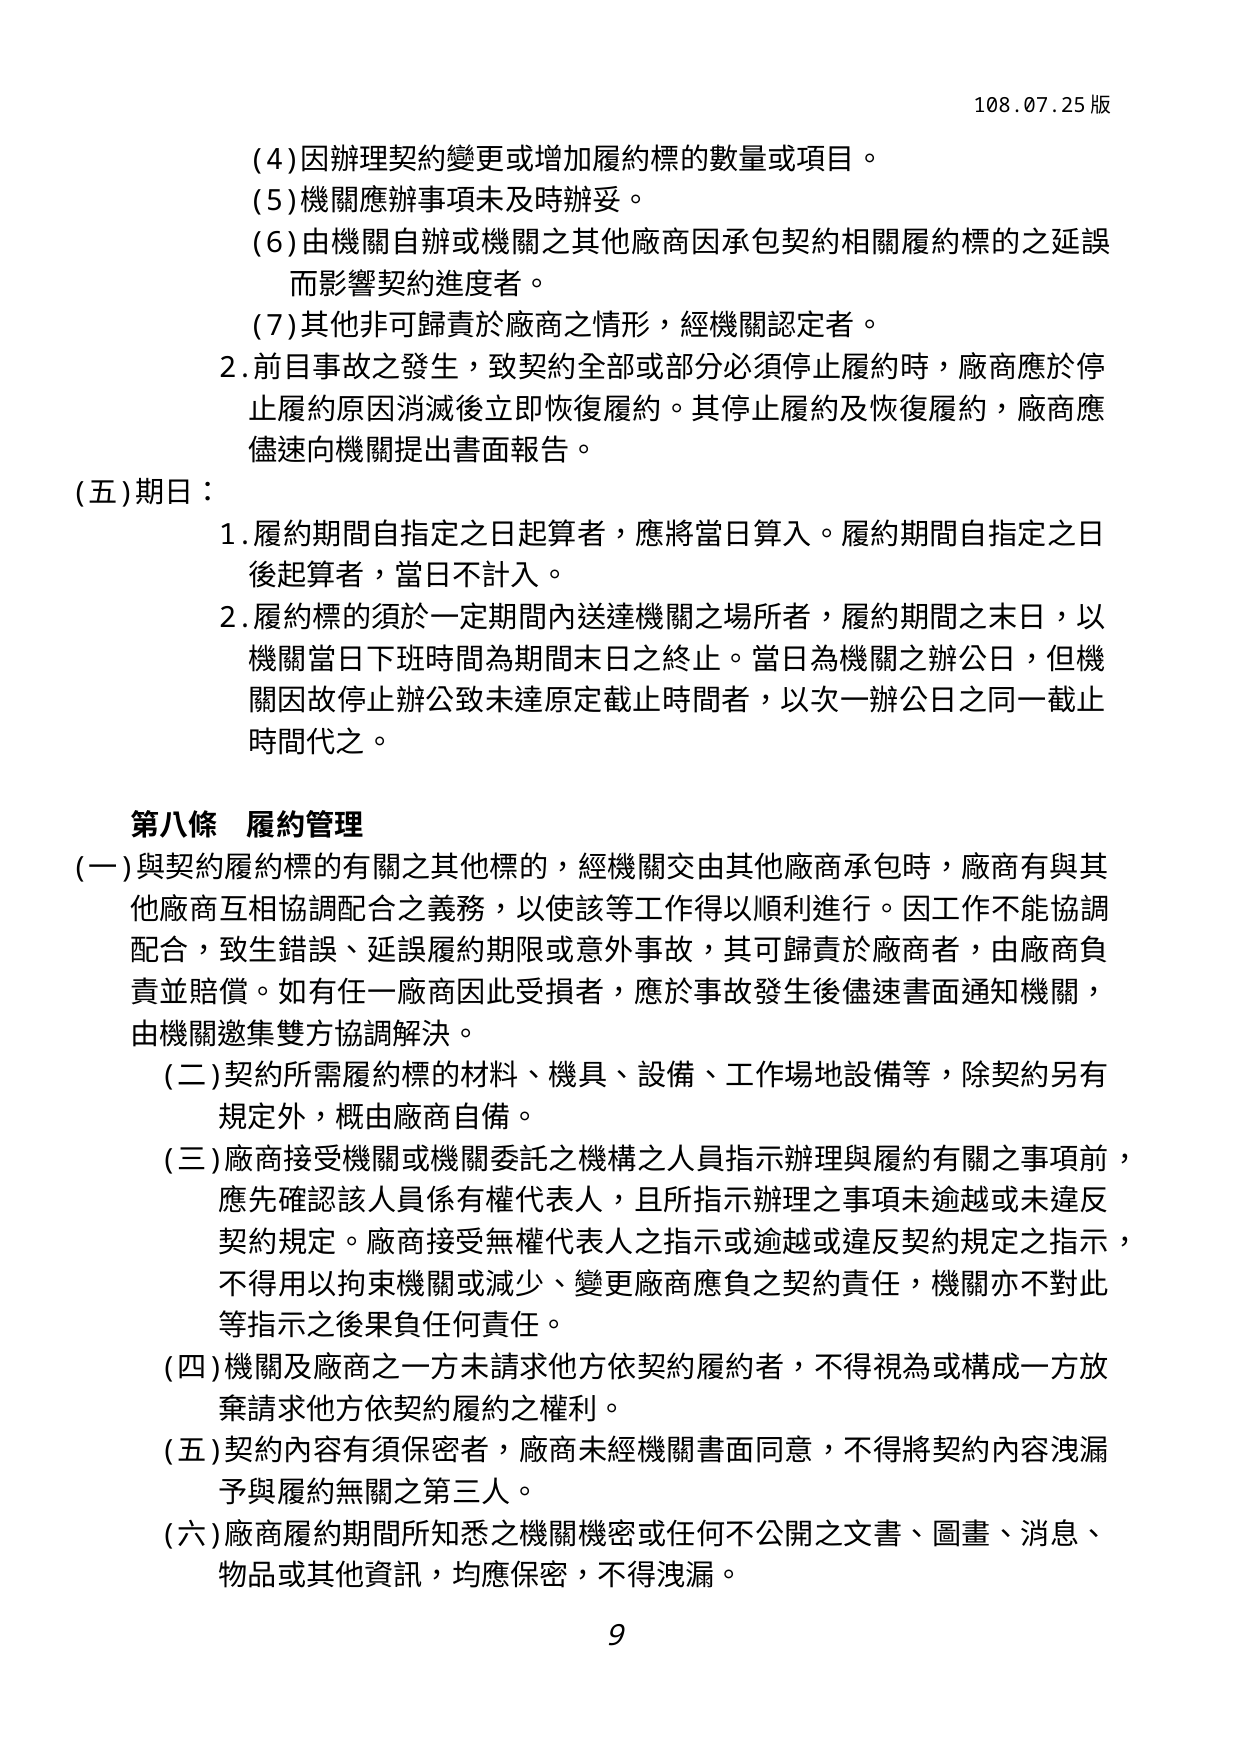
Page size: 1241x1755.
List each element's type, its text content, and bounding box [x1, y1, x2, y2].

text (4)因辦理契約變更或增加履約標的數量或項目。 [248, 136, 1110, 177]
text 第八條 履約管理 [130, 802, 1110, 844]
text (六)廠商履約期間所知悉之機關機密或任何不公開之文書、圖畫、消息、物品或其他資訊，均應保密，不得洩漏。 [159, 1511, 1110, 1594]
text (5)機關應辦事項未及時辦妥。 [248, 177, 1110, 219]
text (五)期日： [71, 469, 1110, 511]
text 1.履約期間自指定之日起算者，應將當日算入。履約期間自指定之日後起算者，當日不計入。 [218, 511, 1108, 594]
text (五)契約內容有須保密者，廠商未經機關書面同意，不得將契約內容洩漏予與履約無關之第三人。 [159, 1427, 1110, 1511]
text 2.履約標的須於一定期間內送達機關之場所者，履約期間之末日，以機關當日下班時間為期間末日之終止。當日為機關之辦公日，但機關因故停止辦公致未達原定截止時間者，以次一辦公日之同一截止時間代之。 [218, 594, 1108, 761]
text 2.前目事故之發生，致契約全部或部分必須停止履約時，廠商應於停止履約原因消滅後立即恢復履約。其停止履約及恢復履約，廠商應儘速向機關提出書面報告。 [218, 344, 1108, 469]
text (6)由機關自辦或機關之其他廠商因承包契約相關履約標的之延誤而影響契約進度者。 [248, 219, 1110, 302]
text (一)與契約履約標的有關之其他標的，經機關交由其他廠商承包時，廠商有與其他廠商互相協調配合之義務，以使該等工作得以順利進行。因工作不能協調配合，致生錯誤、延誤履約期限或意外事故，其可歸責於廠商者，由廠商負責並賠償。如有任一廠商因此受損者，應於事故發生後儘速書面通知機關，由機關邀集雙方協調解決。 [71, 844, 1110, 1052]
text (二)契約所需履約標的材料、機具、設備、工作場地設備等，除契約另有規定外，概由廠商自備。 [159, 1052, 1110, 1136]
text (四)機關及廠商之一方未請求他方依契約履約者，不得視為或構成一方放棄請求他方依契約履約之權利。 [159, 1344, 1110, 1427]
text (三)廠商接受機關或機關委託之機構之人員指示辦理與履約有關之事項前，應先確認該人員係有權代表人，且所指示辦理之事項未逾越或未違反契約規定。廠商接受無權代表人之指示或逾越或違反契約規定之指示，不得用以拘束機關或減少、變更廠商應負之契約責任，機關亦不對此等指示之後果負任何責任。 [159, 1136, 1110, 1344]
text (7)其他非可歸責於廠商之情形，經機關認定者。 [248, 302, 1110, 344]
